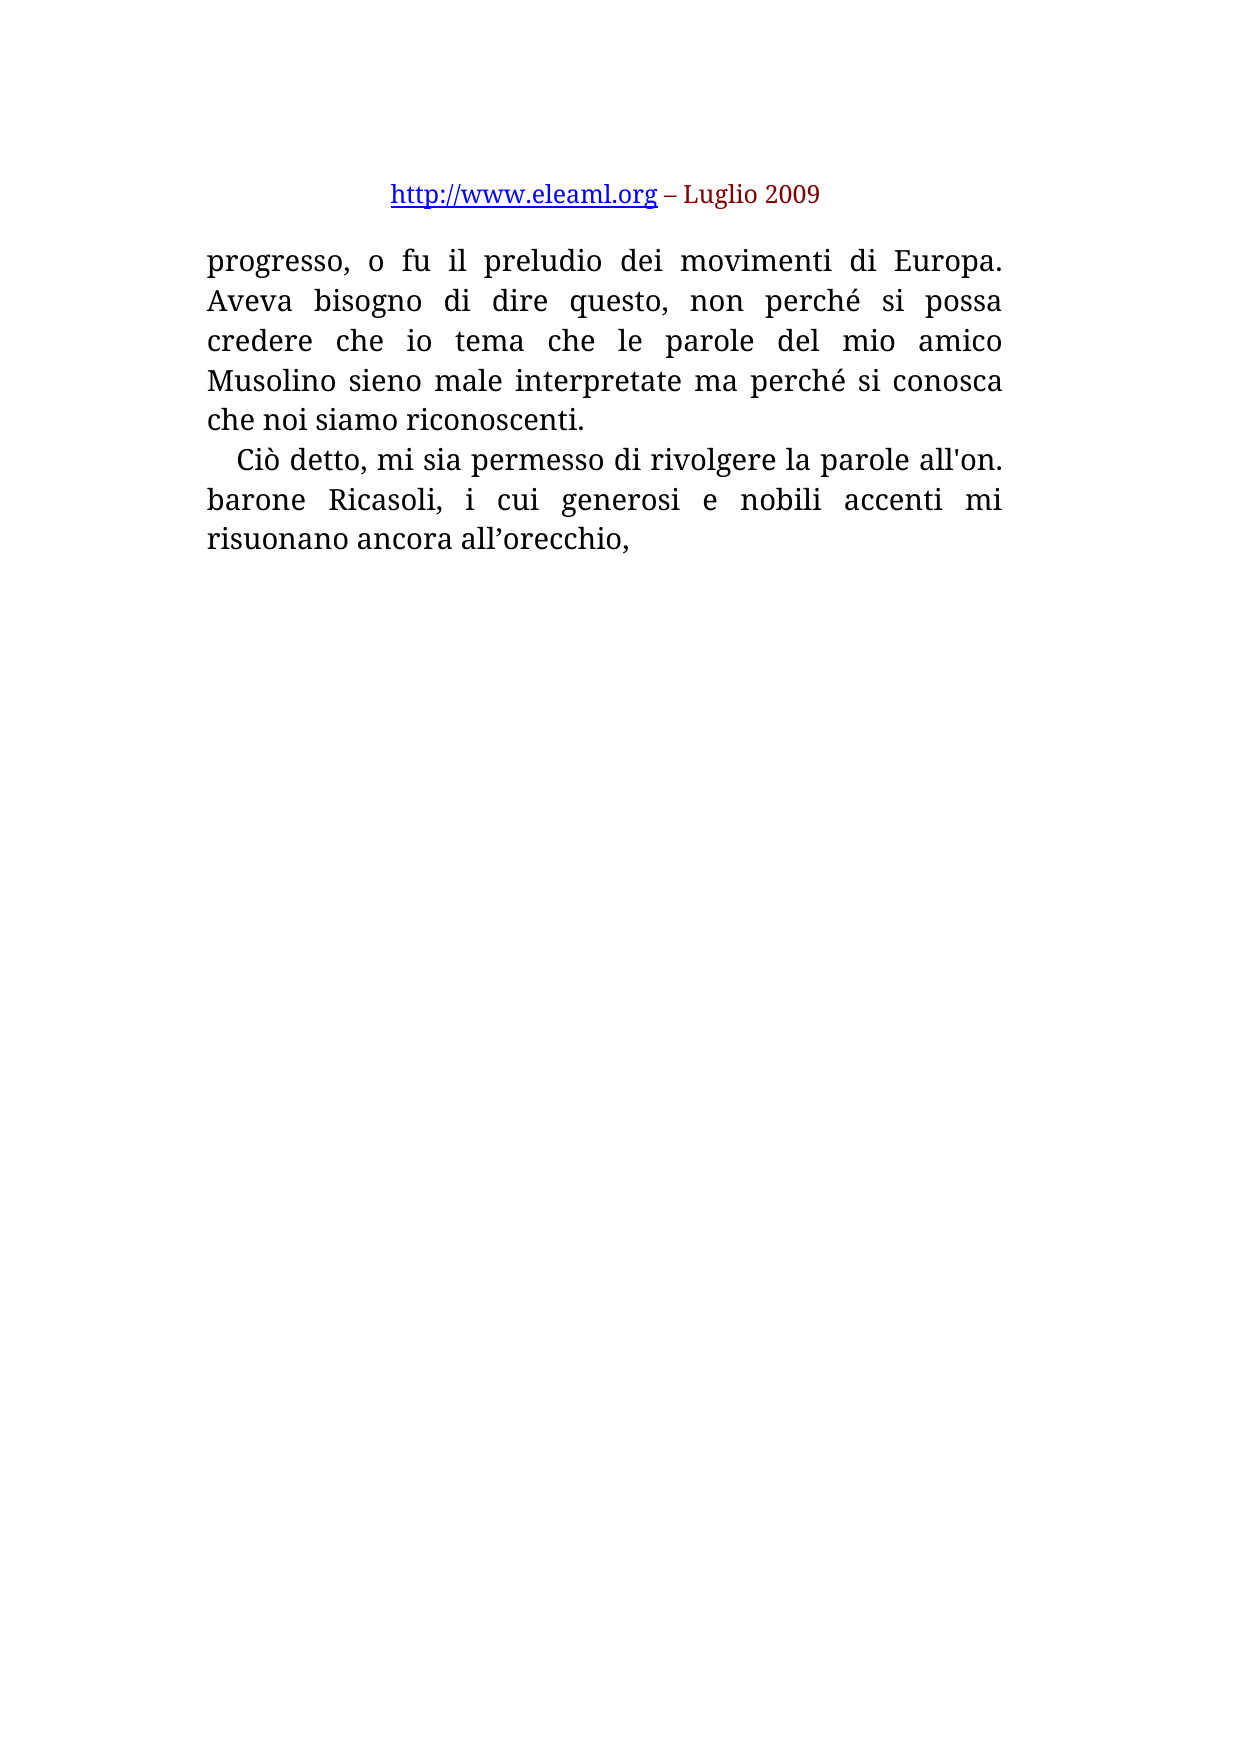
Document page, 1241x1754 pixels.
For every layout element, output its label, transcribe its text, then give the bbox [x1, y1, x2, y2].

text Ciò detto, mi sia permesso di rivolgere la parole all'on. barone Ricasoli, i cui generosi e nobili accenti mi risuonano ancora all’orecchio, [207, 439, 1004, 558]
text progresso, o fu il preludio dei movimenti di Europa. Aveva bisogno di dire questo, non perché si possa credere che io tema che le parole del mio amico Musolino sieno male interpretate ma perché si conosca che noi siamo riconoscenti. [207, 241, 1004, 439]
